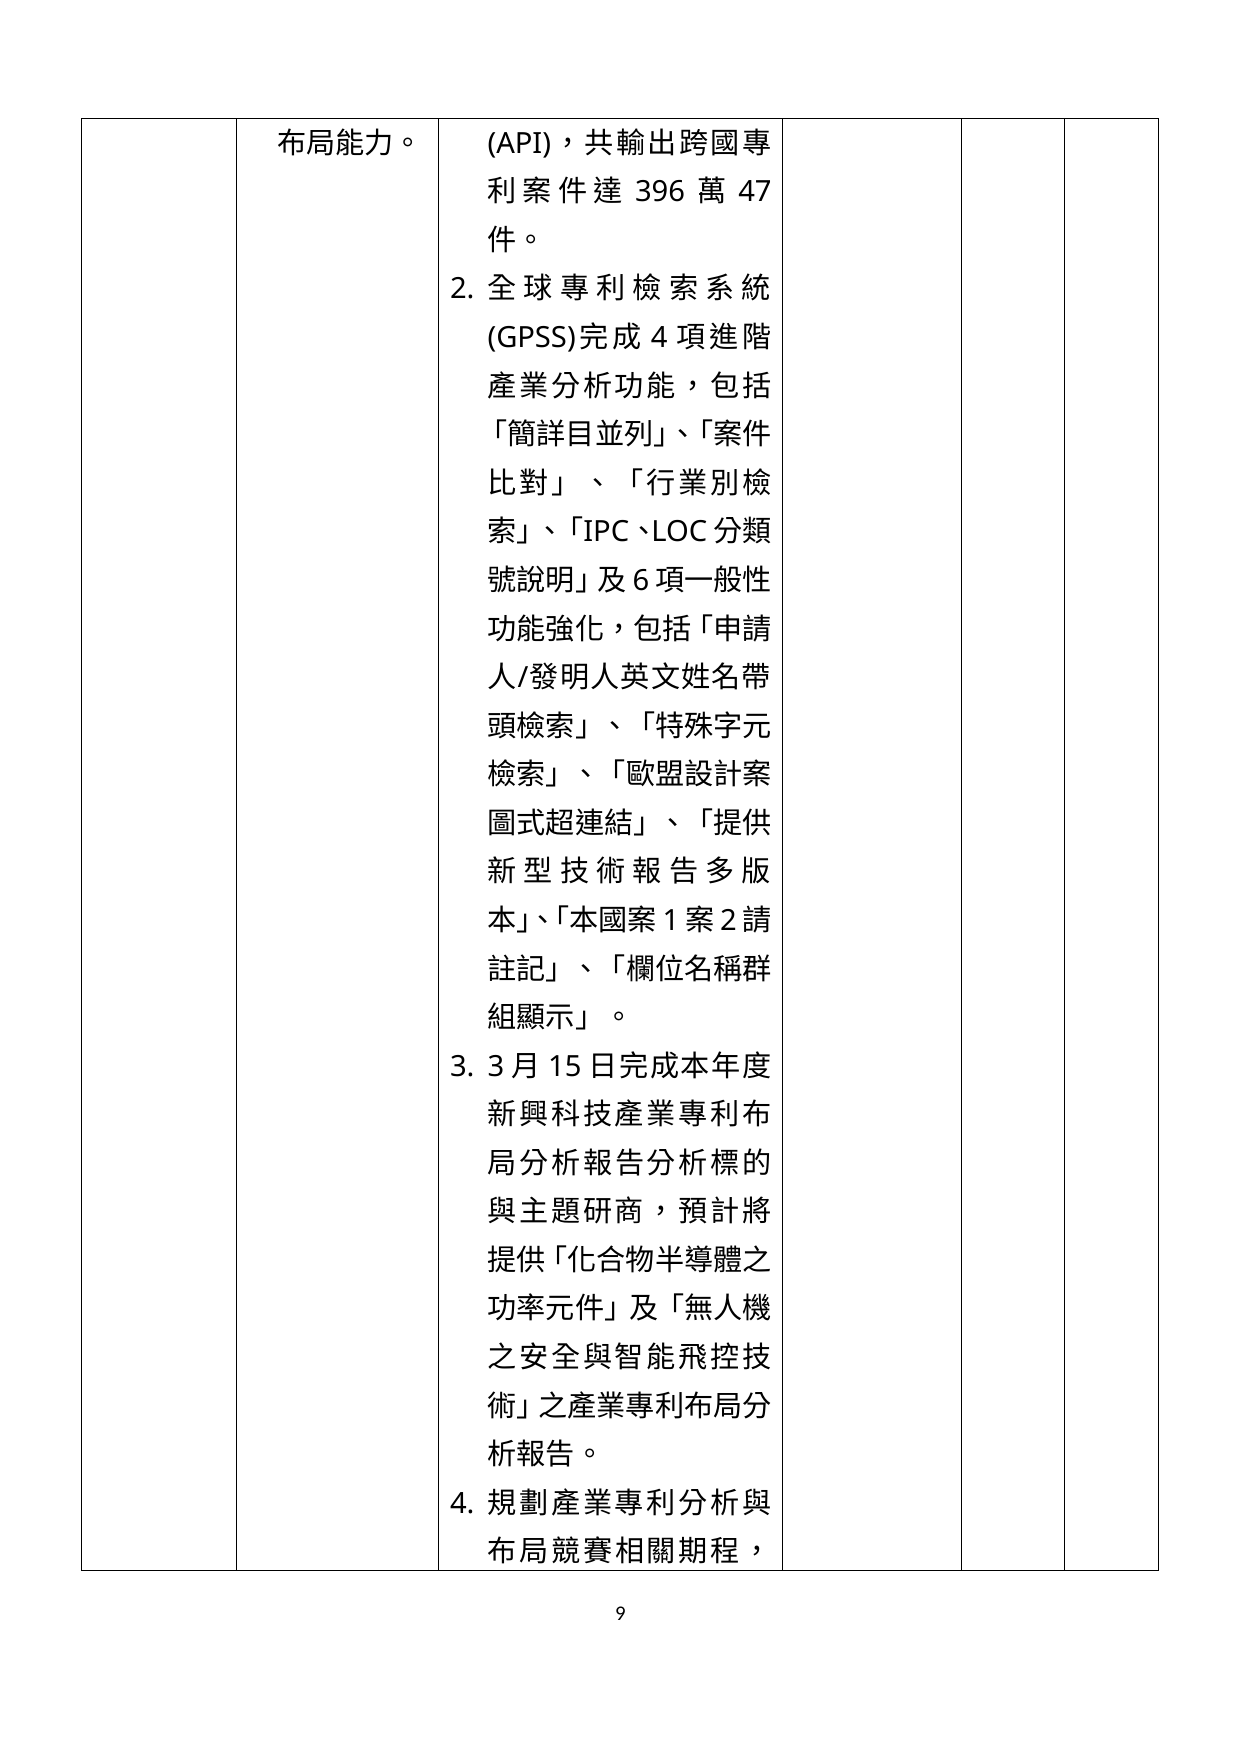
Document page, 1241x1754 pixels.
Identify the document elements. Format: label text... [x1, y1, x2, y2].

table_cell [82, 119, 236, 1570]
table_cell [783, 119, 961, 1570]
table_cell [962, 119, 1064, 1570]
table_cell (API)，共輸出跨國專利案件達396萬47件。 全球專利檢索系統(GPSS)完成4項進階產業分析功能，包括「簡詳目並列」、「案件比對」、「行業別檢索」、「IPC、LOC分類號說明」及6項一般性功能強化，包括「申請人/發明人英文姓名帶頭檢索」、「特殊字元檢索」、「歐盟設計案圖式超連結」、「提供新型技術報告多版本」、「本國案1案2請註記」、「欄位名稱群組顯示」。 3月15日完成本年度新興科技產業專利布局分析報告分析標的與主題研商，預計將提供「化合物半導體之功率元件」及「無人機之安全與智能飛控技術」之產業專利布局分析報告。 規劃產業專利分析與布局競賽相關期程， [439, 119, 782, 1570]
table_cell 布局能力。 [237, 119, 438, 1570]
table_cell [1065, 119, 1158, 1570]
